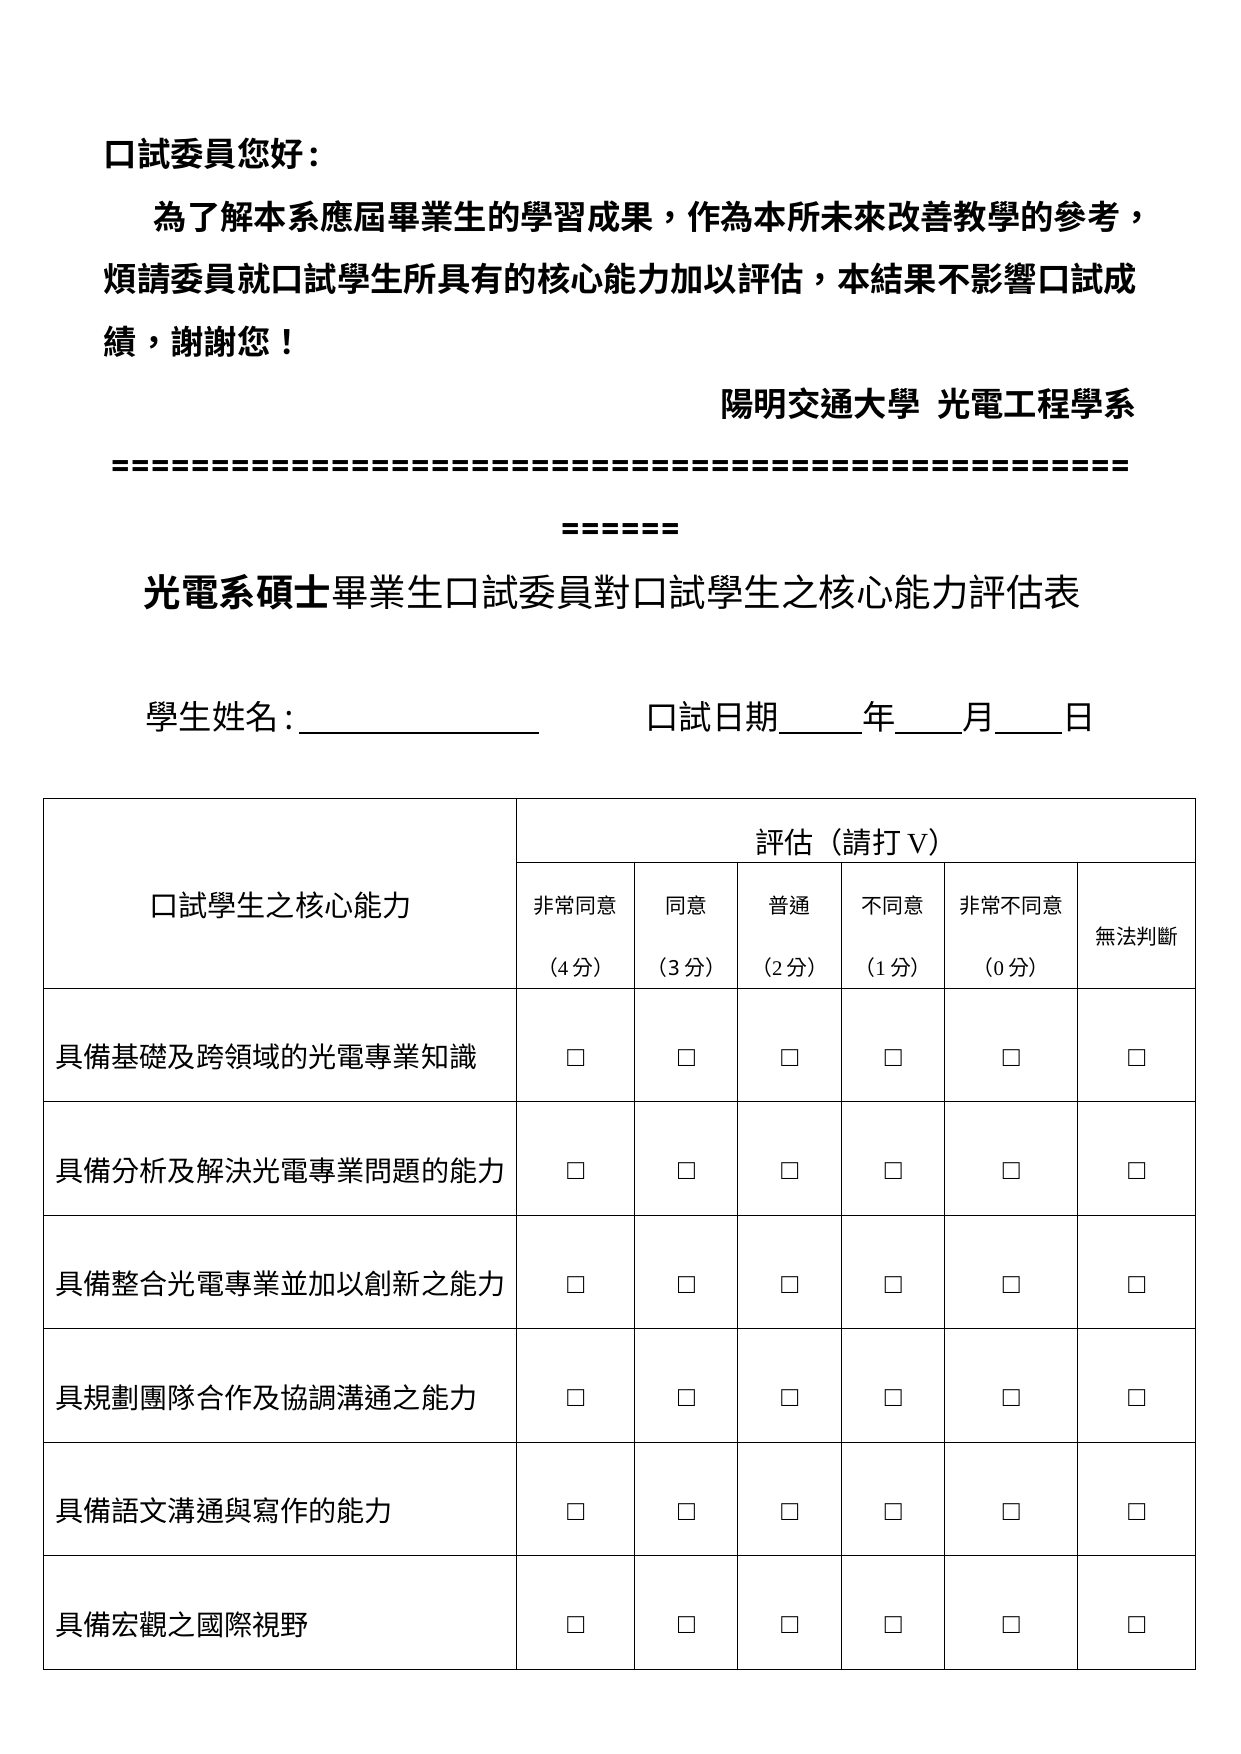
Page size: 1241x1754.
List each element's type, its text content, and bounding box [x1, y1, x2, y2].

table_cell □ [517, 1102, 634, 1215]
table_cell □ [738, 1102, 841, 1215]
table_cell □ [517, 1443, 634, 1555]
table_cell □ [517, 1556, 634, 1669]
table_header 口試學生之核心能力 [44, 799, 516, 988]
table_cell □ [945, 1443, 1077, 1555]
text 學生姓名: 口試日期 年 月 日 [103, 673, 1137, 736]
table_cell 無法判斷 [1078, 863, 1195, 988]
table_cell □ [738, 1443, 841, 1555]
table_cell □ [842, 1329, 944, 1442]
table_cell □ [738, 1216, 841, 1328]
table_cell □ [517, 989, 634, 1101]
table_cell 普通 （2分） [738, 863, 841, 988]
text ========================================================= [103, 423, 1137, 548]
table_cell □ [945, 989, 1077, 1101]
table_cell 具備語文溝通與寫作的能力 [44, 1443, 516, 1555]
table_cell □ [517, 1216, 634, 1328]
table_cell □ [1078, 1216, 1195, 1328]
table_cell □ [842, 989, 944, 1101]
table_cell □ [738, 1329, 841, 1442]
table_cell □ [635, 1102, 737, 1215]
table_cell 具備整合光電專業並加以創新之能力 [44, 1216, 516, 1328]
table_cell □ [635, 1556, 737, 1669]
table_cell 具規劃團隊合作及協調溝通之能力 [44, 1329, 516, 1442]
table_cell □ [945, 1556, 1077, 1669]
table_cell 具備宏觀之國際視野 [44, 1556, 516, 1669]
table_cell □ [738, 1556, 841, 1669]
text 陽明交通大學 光電工程學系 [103, 361, 1137, 423]
table_cell □ [945, 1216, 1077, 1328]
table_cell □ [1078, 1329, 1195, 1442]
table_cell □ [945, 1102, 1077, 1215]
table_cell □ [842, 1102, 944, 1215]
text 為了解本系應屆畢業生的學習成果，作為本所未來改善教學的參考，煩請委員就口試學生所具有的核心能力加以評估，本結果不影響口試成績，謝謝您！ [103, 173, 1137, 361]
table_cell □ [635, 989, 737, 1101]
table_cell □ [1078, 1556, 1195, 1669]
table_cell □ [945, 1329, 1077, 1442]
table_cell □ [635, 1443, 737, 1555]
text 光電系碩士畢業生口試委員對口試學生之核心能力評估表 [103, 548, 1137, 611]
text 口試委員您好: [103, 111, 1137, 173]
table_cell 具備分析及解決光電專業問題的能力 [44, 1102, 516, 1215]
table_cell □ [635, 1329, 737, 1442]
table_cell □ [517, 1329, 634, 1442]
table_cell 具備基礎及跨領域的光電專業知識 [44, 989, 516, 1101]
table_cell 非常同意 （4分） [517, 863, 634, 988]
table_cell □ [1078, 989, 1195, 1101]
table_cell 不同意 （1分） [842, 863, 944, 988]
table_cell □ [1078, 1102, 1195, 1215]
table_cell □ [842, 1556, 944, 1669]
table_cell □ [1078, 1443, 1195, 1555]
table_cell 同意 （3分） [635, 863, 737, 988]
table_header 評估（請打V） [517, 799, 1195, 862]
table_cell □ [738, 989, 841, 1101]
table_cell □ [635, 1216, 737, 1328]
table_cell □ [842, 1443, 944, 1555]
table_cell □ [842, 1216, 944, 1328]
table_cell 非常不同意 （0分） [945, 863, 1077, 988]
